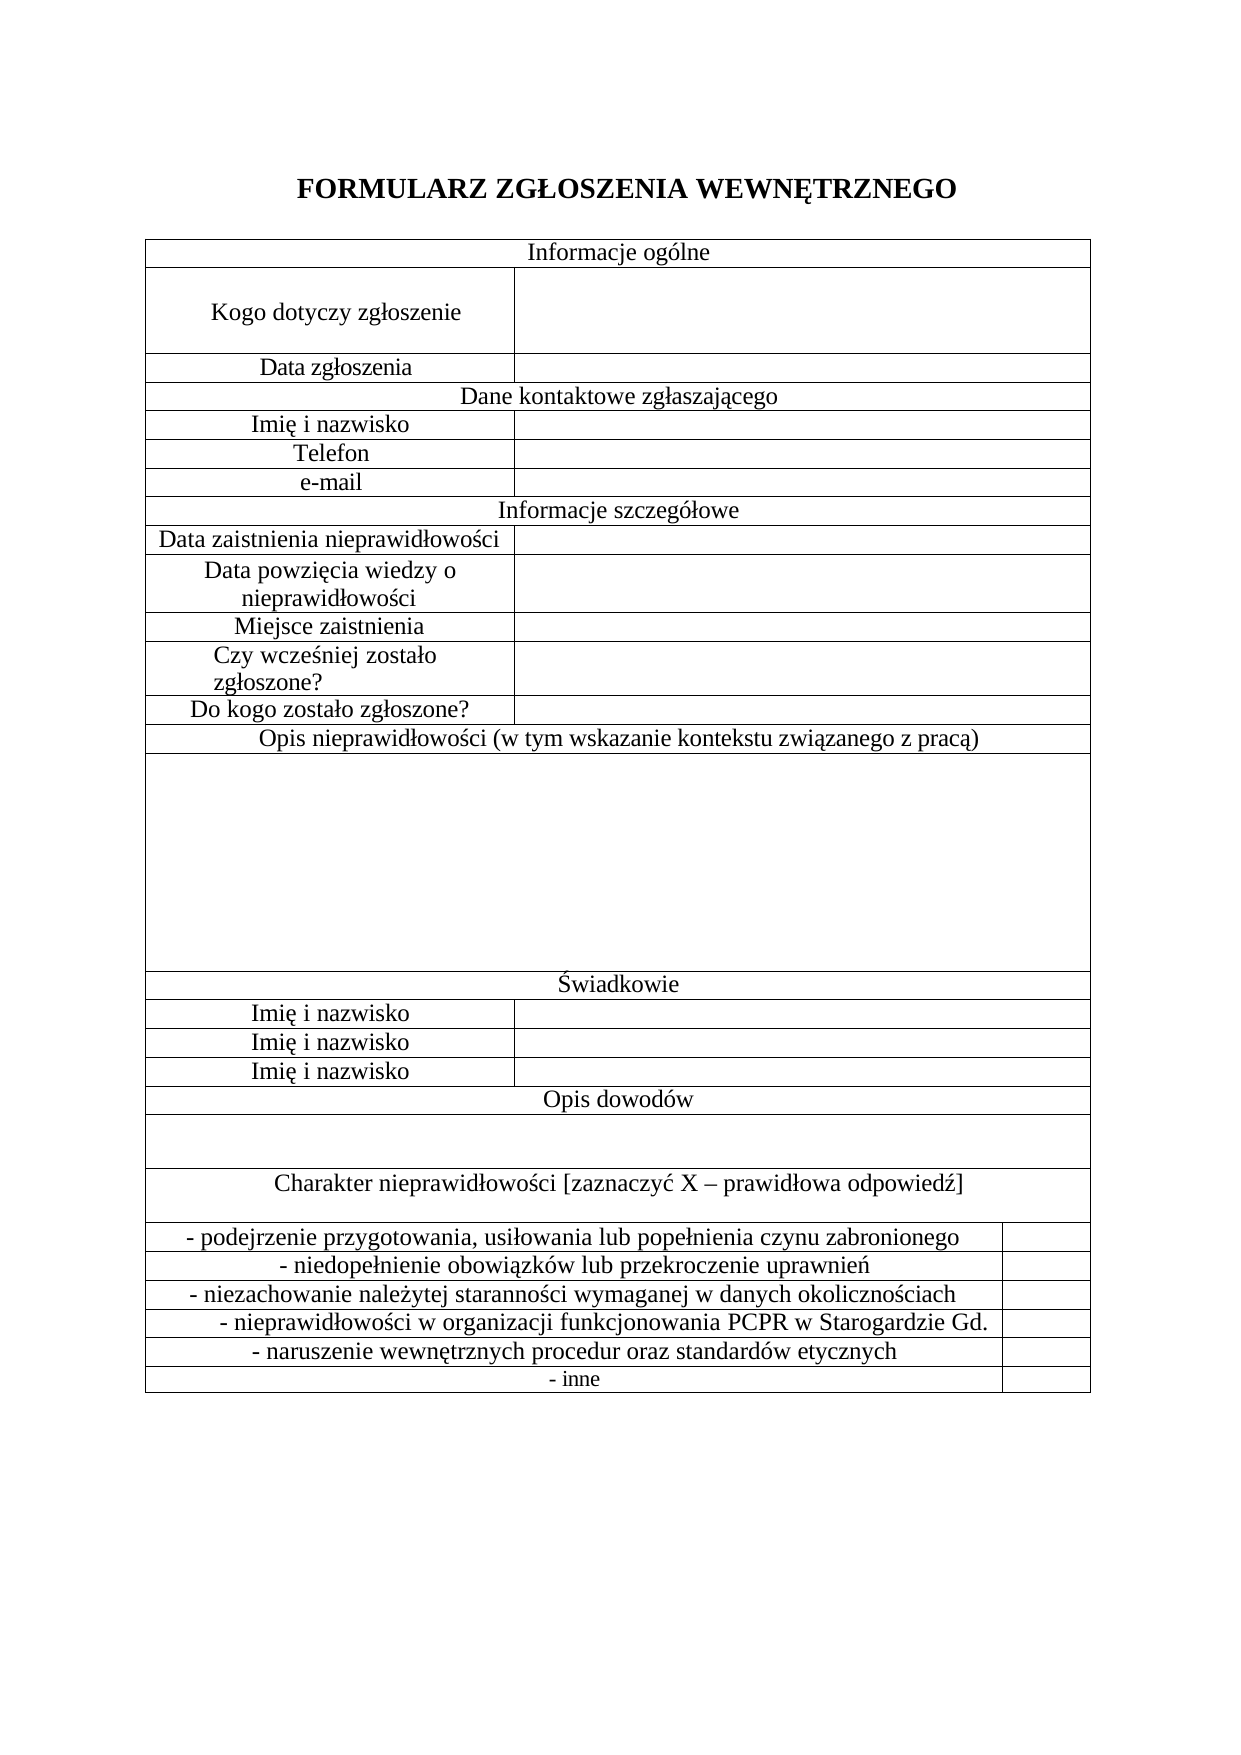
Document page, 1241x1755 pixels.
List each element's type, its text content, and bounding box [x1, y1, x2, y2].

table_cell - niedopełnienie obowiązków lub przekroczenie uprawnień [146, 1252, 1002, 1280]
table_cell Data powzięcia wiedzy o nieprawidłowości [146, 555, 514, 612]
table_cell [515, 613, 1090, 641]
table_cell - nieprawidłowości w organizacji funkcjonowania PCPR w Starogardzie Gd. [146, 1310, 1002, 1337]
table_cell [515, 268, 1090, 353]
table_header Informacje ogólne [146, 240, 1090, 267]
table_cell [1003, 1252, 1090, 1280]
table_cell [515, 1029, 1090, 1057]
table_cell Czy wcześniej zostało zgłoszone? [146, 642, 514, 695]
table_cell [1003, 1310, 1090, 1337]
table_cell Imię i nazwisko [146, 1058, 514, 1086]
table_cell [1003, 1367, 1090, 1392]
text FORMULARZ ZGŁOSZENIA WEWNĘTRZNEGO [132, 171, 1122, 204]
table_cell [515, 440, 1090, 468]
table_cell e-mail [146, 469, 514, 496]
table_cell [515, 354, 1090, 382]
table_cell [515, 411, 1090, 439]
table_cell Kogo dotyczy zgłoszenie [146, 268, 514, 353]
table_cell [515, 696, 1090, 724]
table_cell [515, 642, 1090, 695]
table_cell [146, 754, 1090, 971]
table_cell [146, 1115, 1090, 1168]
table_cell Data zgłoszenia [146, 354, 514, 382]
table_cell [515, 526, 1090, 554]
table_cell Imię i nazwisko [146, 1000, 514, 1028]
table_cell Opis dowodów [146, 1087, 1090, 1114]
table_cell Świadkowie [146, 972, 1090, 999]
table_cell Data zaistnienia nieprawidłowości [146, 526, 514, 554]
table_cell [515, 1058, 1090, 1086]
table_cell - podejrzenie przygotowania, usiłowania lub popełnienia czynu zabronionego [146, 1223, 1002, 1251]
table_cell Dane kontaktowe zgłaszającego [146, 383, 1090, 410]
table_cell Charakter nieprawidłowości [zaznaczyć X – prawidłowa odpowiedź] [146, 1169, 1090, 1222]
table_cell [515, 555, 1090, 612]
table_cell - naruszenie wewnętrznych procedur oraz standardów etycznych [146, 1338, 1002, 1366]
table_cell [515, 469, 1090, 496]
table_cell [1003, 1223, 1090, 1251]
table_cell Imię i nazwisko [146, 1029, 514, 1057]
table_cell Informacje szczegółowe [146, 497, 1090, 525]
table_cell [1003, 1281, 1090, 1308]
table_cell Telefon [146, 440, 514, 468]
table_cell Do kogo zostało zgłoszone? [146, 696, 514, 724]
table_cell - inne [146, 1367, 1002, 1392]
table_cell [515, 1000, 1090, 1028]
table_cell [1003, 1338, 1090, 1366]
table_cell Miejsce zaistnienia [146, 613, 514, 641]
table_cell Imię i nazwisko [146, 411, 514, 439]
table_cell - niezachowanie należytej staranności wymaganej w danych okolicznościach [146, 1281, 1002, 1308]
table_cell Opis nieprawidłowości (w tym wskazanie kontekstu związanego z pracą) [146, 725, 1090, 753]
